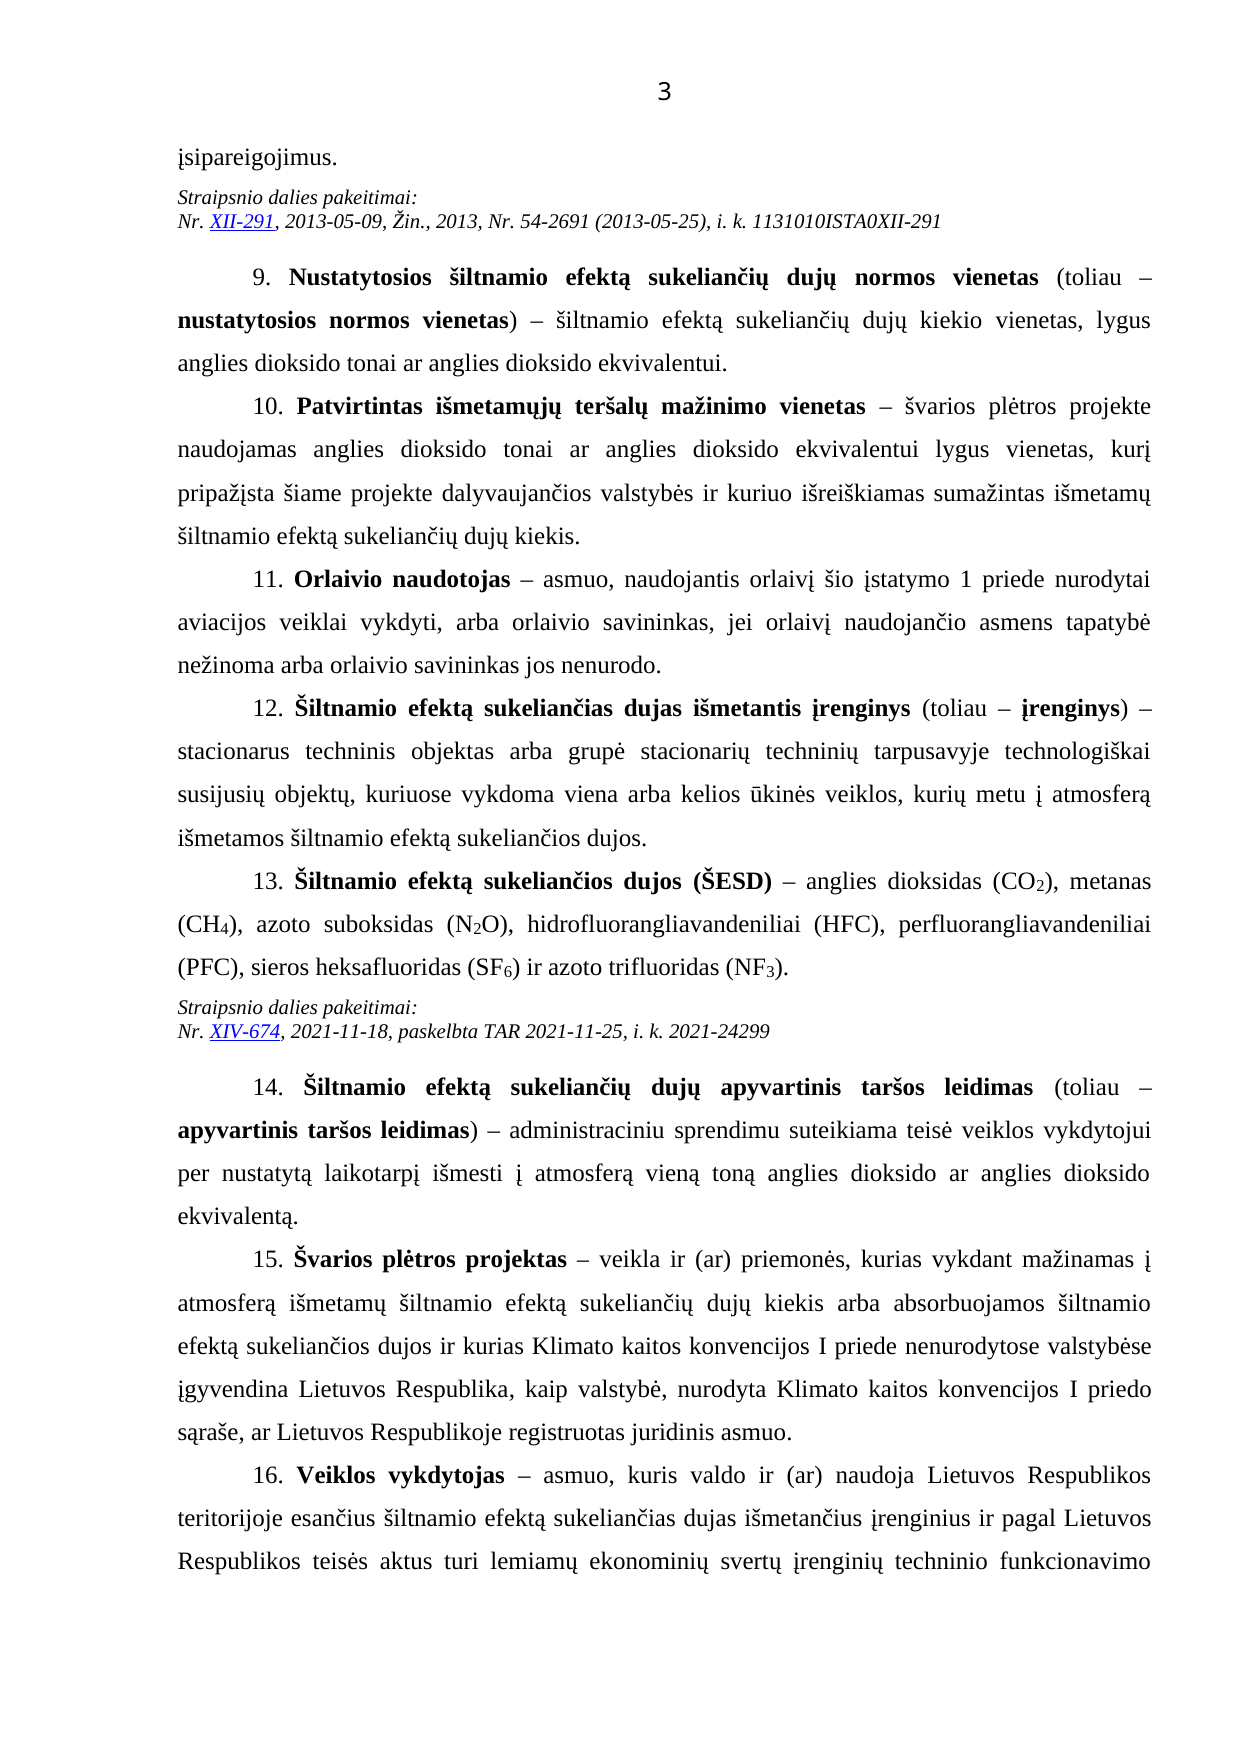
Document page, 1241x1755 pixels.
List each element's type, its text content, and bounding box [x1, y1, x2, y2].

text 10. Patvirtintas išmetamųjų teršalų mažinimo vienetas – švarios plėtros projekte naudojamas anglies dioksido tonai ar anglies dioksido ekvivalentui lygus vienetas, kurį pripažįsta šiame projekte dalyvaujančios valstybės ir kuriuo išreiškiamas sumažintas išmetamų šiltnamio efektą sukeliančių dujų kiekis. [177, 391, 1152, 549]
text 16. Veiklos vykdytojas – asmuo, kuris valdo ir (ar) naudoja Lietuvos Respublikos teritorijoje esančius šiltnamio efektą sukeliančias dujas išmetančius įrenginius ir pagal Lietuvos Respublikos teisės aktus turi lemiamų ekonominių svertų įrenginių techninio funkcionavimo [177, 1460, 1152, 1575]
text įsipareigojimus. [177, 142, 1152, 171]
text Straipsnio dalies pakeitimai: [177, 185, 1152, 209]
text 15. Švarios plėtros projektas – veikla ir (ar) priemonės, kurias vykdant mažinamas į atmosferą išmetamų šiltnamio efektą sukeliančių dujų kiekis arba absorbuojamos šiltnamio efektą sukeliančios dujos ir kurias Klimato kaitos konvencijos I priede nenurodytose valstybėse įgyvendina Lietuvos Respublika, kaip valstybė, nurodyta Klimato kaitos konvencijos I priedo sąraše, ar Lietuvos Respublikoje registruotas juridinis asmuo. [177, 1244, 1152, 1446]
text 14. Šiltnamio efektą sukeliančių dujų apyvartinis taršos leidimas (toliau – apyvartinis taršos leidimas) – administraciniu sprendimu suteikiama teisė veiklos vykdytojui per nustatytą laikotarpį išmesti į atmosferą vieną toną anglies dioksido ar anglies dioksido ekvivalentą. [177, 1072, 1152, 1230]
text 9. Nustatytosios šiltnamio efektą sukeliančių dujų normos vienetas (toliau – nustatytosios normos vienetas) – šiltnamio efektą sukeliančių dujų kiekio vienetas, lygus anglies dioksido tonai ar anglies dioksido ekvivalentui. [177, 262, 1152, 377]
text 12. Šiltnamio efektą sukeliančias dujas išmetantis įrenginys (toliau – įrenginys) – stacionarus techninis objektas arba grupė stacionarių techninių tarpusavyje technologiškai susijusių objektų, kuriuose vykdoma viena arba kelios ūkinės veiklos, kurių metu į atmosferą išmetamos šiltnamio efektą sukeliančios dujos. [177, 693, 1152, 851]
text Nr. XIV-674, 2021-11-18, paskelbta TAR 2021-11-25, i. k. 2021-24299 [177, 1019, 1152, 1043]
text Nr. XII-291, 2013-05-09, Žin., 2013, Nr. 54-2691 (2013-05-25), i. k. 1131010ISTA0XII-291 [177, 209, 1152, 233]
text 13. Šiltnamio efektą sukeliančios dujos (ŠESD) – anglies dioksidas (CO2), metanas (CH4), azoto suboksidas (N2O), hidrofluorangliavandeniliai (HFC), perfluorangliavandeniliai (PFC), sieros heksafluoridas (SF6) ir azoto trifluoridas (NF3). [177, 866, 1152, 981]
text Straipsnio dalies pakeitimai: [177, 995, 1152, 1019]
text 11. Orlaivio naudotojas – asmuo, naudojantis orlaivį šio įstatymo 1 priede nurodytai aviacijos veiklai vykdyti, arba orlaivio savininkas, jei orlaivį naudojančio asmens tapatybė nežinoma arba orlaivio savininkas jos nenurodo. [177, 564, 1152, 679]
